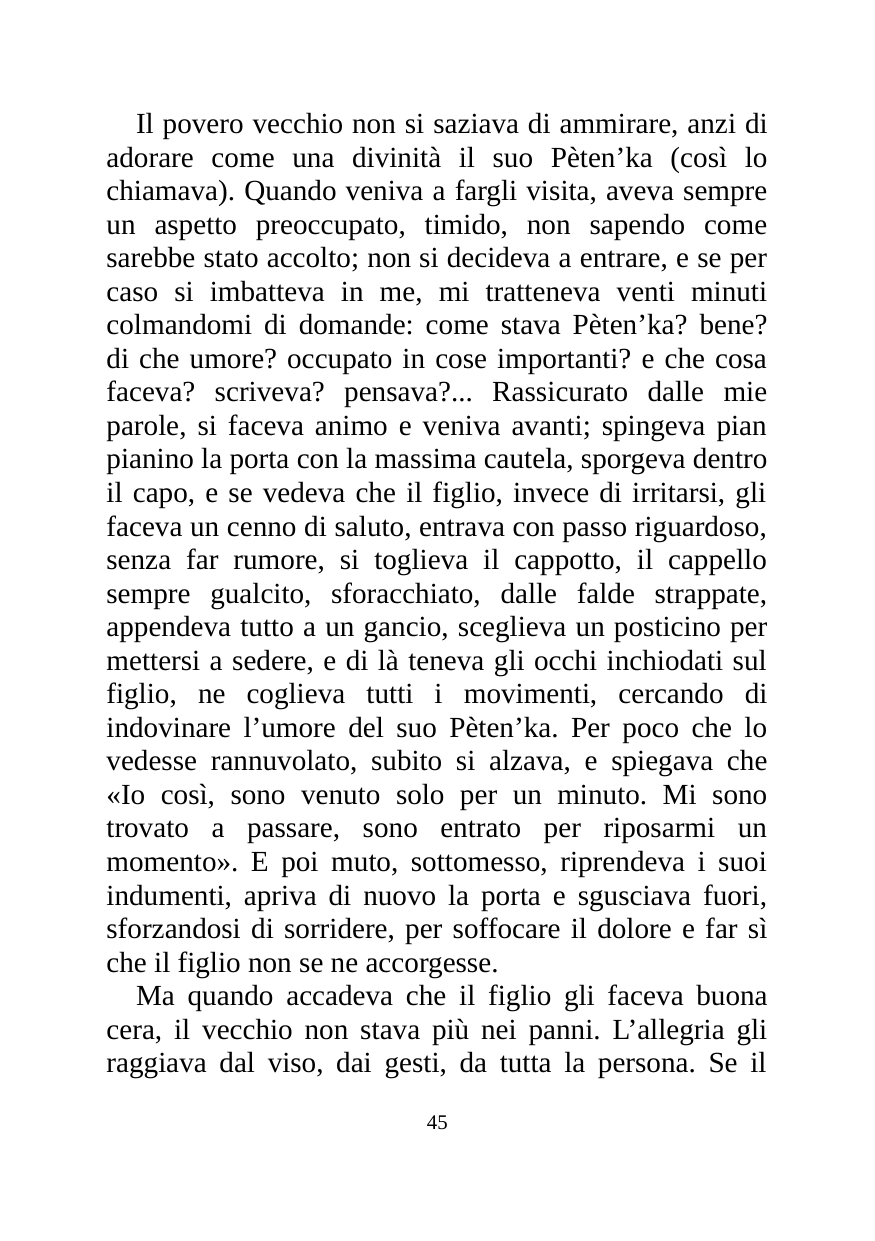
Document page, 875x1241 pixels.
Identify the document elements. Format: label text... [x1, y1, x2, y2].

text Ma quando accadeva che il figlio gli faceva buona cera, il vecchio non stava più nei panni. L’allegria gli raggiava dal viso, dai gesti, da tutta la persona. Se il [106, 978, 768, 1079]
text Il povero vecchio non si saziava di ammirare, anzi di adorare come una divinità il suo Pèten’ka (così lo chiamava). Quando veniva a fargli visita, aveva sempre un aspetto preoccupato, timido, non sapendo come sarebbe stato accolto; non si decideva a entrare, e se per caso si imbatteva in me, mi tratteneva venti minuti colmandomi di domande: come stava Pèten’ka? bene? di che umore? occupato in cose importanti? e che cosa faceva? scriveva? pensava?... Rassicurato dalle mie parole, si faceva animo e veniva avanti; spingeva pian pianino la porta con la massima cautela, sporgeva dentro il capo, e se vedeva che il figlio, invece di irritarsi, gli faceva un cenno di saluto, entrava con passo riguardoso, senza far rumore, si toglieva il cappotto, il cappello sempre gualcito, sforacchiato, dalle falde strappate, appendeva tutto a un gancio, sceglieva un posticino per mettersi a sedere, e di là teneva gli occhi inchiodati sul figlio, ne coglieva tutti i movimenti, cercando di indovinare l’umore del suo Pèten’ka. Per poco che lo vedesse rannuvolato, subito si alzava, e spiegava che «Io così, sono venuto solo per un minuto. Mi sono trovato a passare, sono entrato per riposarmi un momento». E poi muto, sottomesso, riprendeva i suoi indumenti, apriva di nuovo la porta e sgusciava fuori, sforzandosi di sorridere, per soffocare il dolore e far sì che il figlio non se ne accorgesse. [106, 106, 768, 978]
